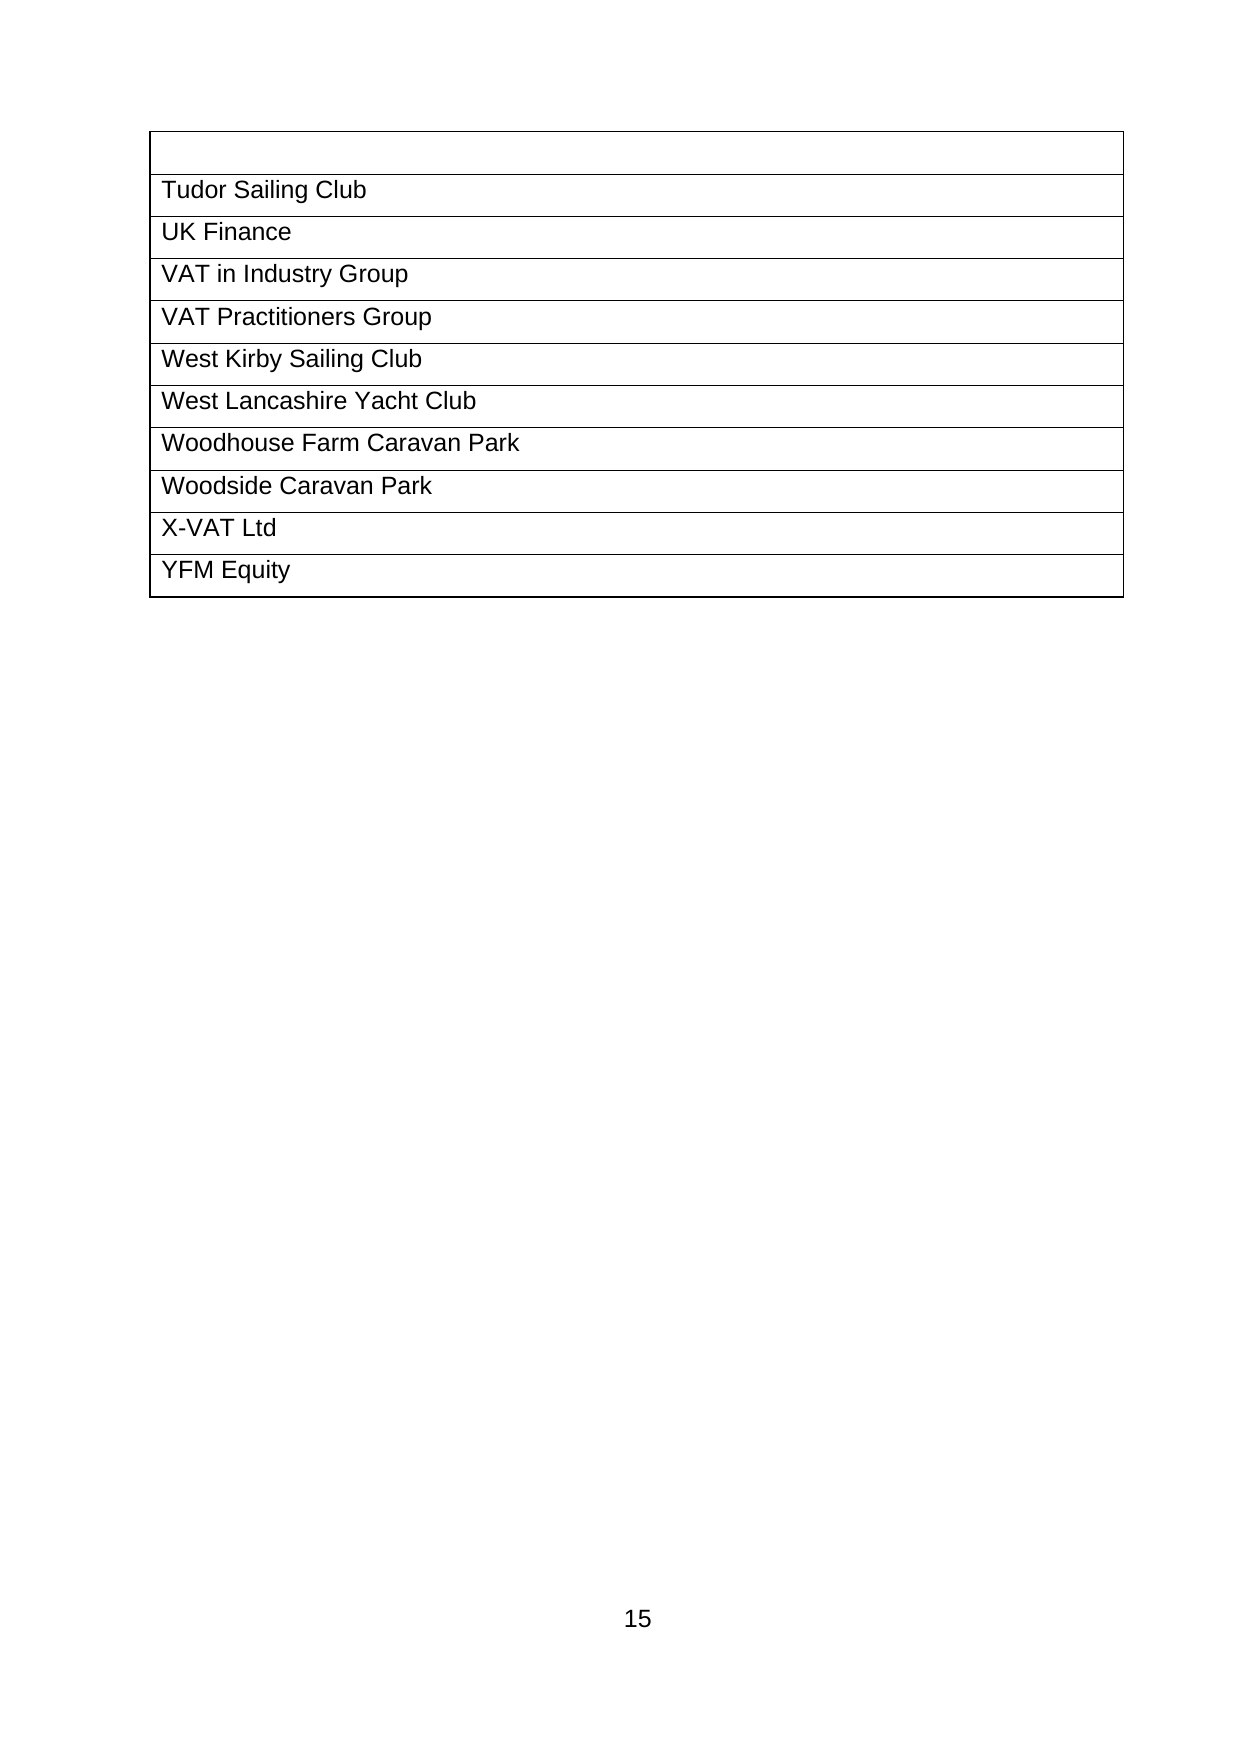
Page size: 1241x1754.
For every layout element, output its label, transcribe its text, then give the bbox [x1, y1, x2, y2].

table_cell VAT in Industry Group [151, 259, 1123, 300]
table_cell Woodhouse Farm Caravan Park [151, 428, 1123, 469]
table_cell X-VAT Ltd [151, 513, 1123, 554]
table_cell West Kirby Sailing Club [151, 344, 1123, 385]
table_cell Tudor Sailing Club [151, 175, 1123, 216]
table_cell West Lancashire Yacht Club [151, 386, 1123, 427]
table_cell UK Finance [151, 217, 1123, 258]
table_cell [151, 132, 1123, 173]
table_cell Woodside Caravan Park [151, 471, 1123, 512]
table_cell VAT Practitioners Group [151, 301, 1123, 343]
table_cell YFM Equity [151, 555, 1123, 596]
